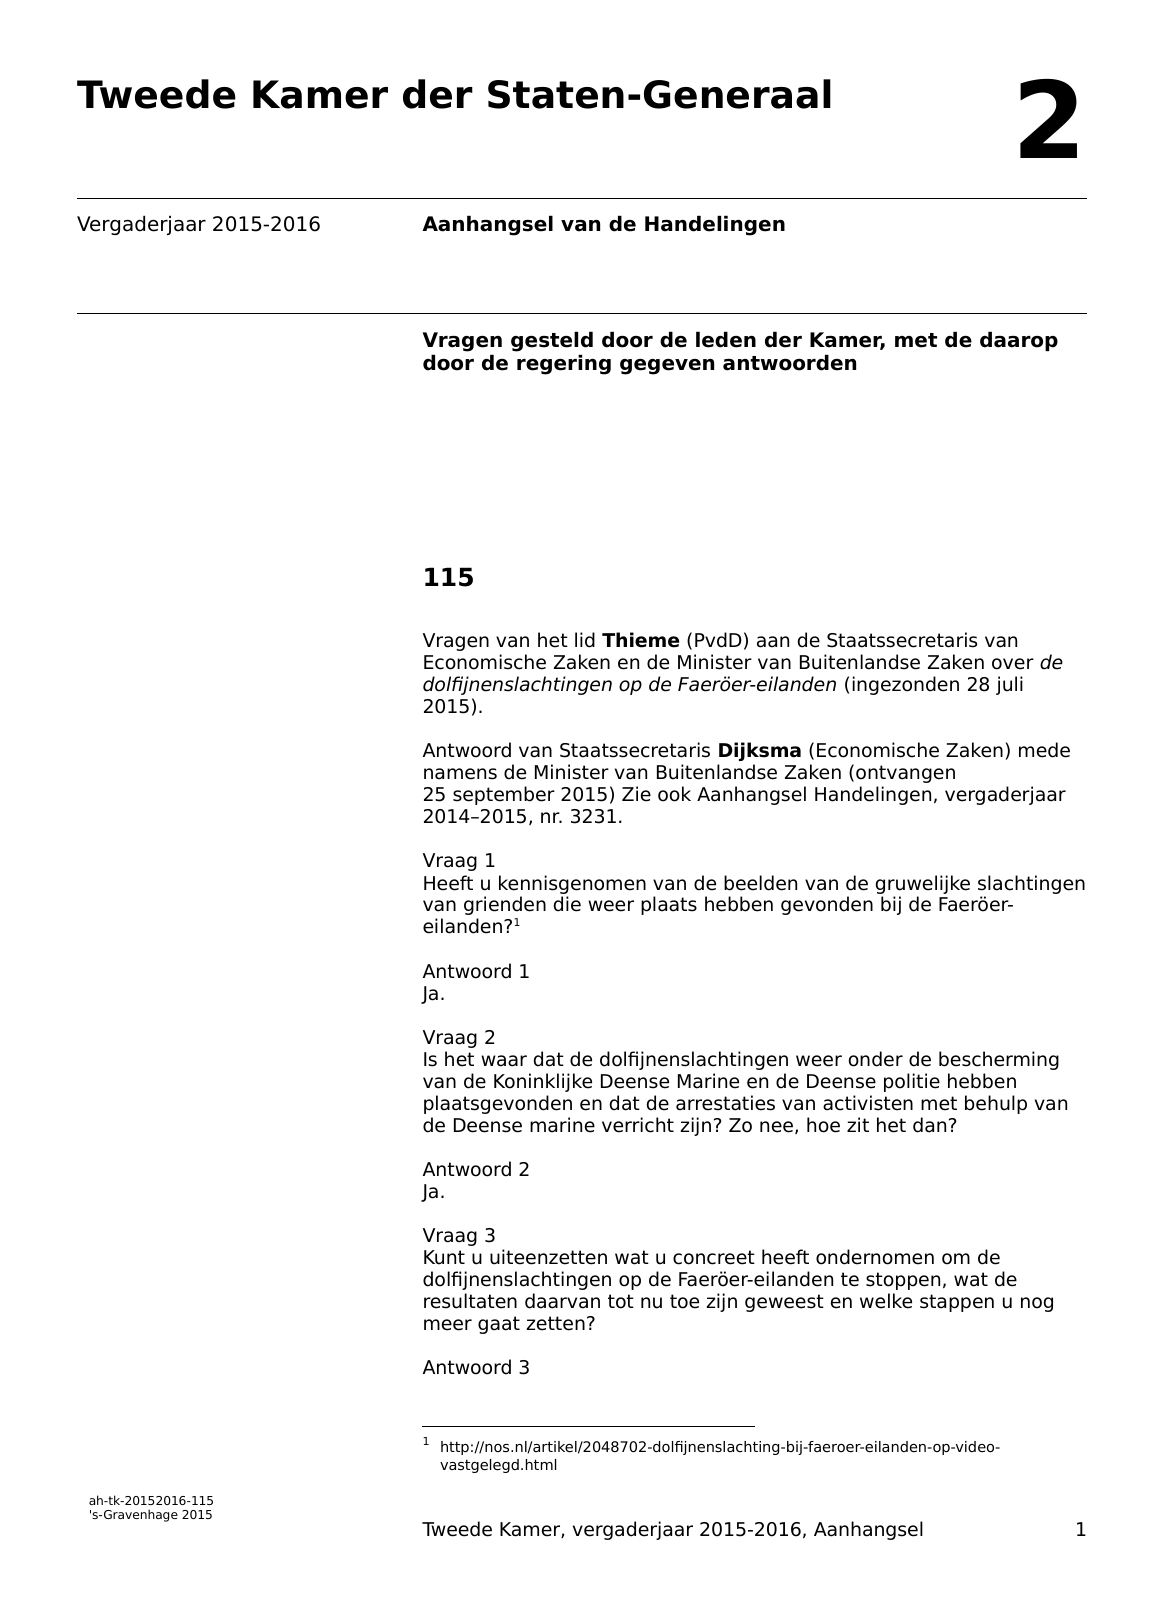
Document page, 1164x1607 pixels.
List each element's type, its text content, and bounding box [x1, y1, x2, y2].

text Is het waar dat de dolfijnenslachtingen weer onder de bescherming van de Koninklijke Deense Marine en de Deense politie hebben plaatsgevonden en dat de arrestaties van activisten met behulp van de Deense marine verricht zijn? Zo nee, hoe zit het dan? [422, 1049, 1087, 1137]
text Vraag 2 [422, 1027, 1087, 1049]
table_cell Aanhangsel van de Handelingen [422, 199, 1087, 313]
text Vraag 3 [422, 1225, 1087, 1247]
text http://nos.nl/artikel/2048702-dolfijnenslachting-bij-faeroer-eilanden-op-video-vastgelegd.html [422, 1435, 1087, 1474]
text 115 [422, 563, 1087, 592]
table_header Tweede Kamer der Staten-Generaal [77, 59, 886, 198]
table_cell Vergaderjaar 2015-2016 [77, 199, 422, 313]
text Vragen van het lid Thieme (PvdD) aan de Staatssecretaris van Economische Zaken en de Minister van Buitenlandse Zaken over de dolfijnenslachtingen op de Faeröer-eilanden (ingezonden 28 juli 2015). [422, 630, 1087, 718]
text Antwoord 3 [422, 1357, 1087, 1379]
table_cell [77, 314, 422, 375]
text Antwoord van Staatssecretaris Dijksma (Economische Zaken) mede namens de Minister van Buitenlandse Zaken (ontvangen 25 september 2015) Zie ook Aanhangsel Handelingen, vergaderjaar 2014–2015, nr. 3231. [422, 740, 1087, 828]
text Ja. [422, 1181, 1087, 1203]
table_cell Vragen gesteld door de leden der Kamer, met de daarop door de regering gegeven antwoorden [422, 314, 1087, 375]
text ah-tk-20152016-115 [88, 1494, 323, 1508]
text Antwoord 2 [422, 1159, 1087, 1181]
text Vraag 1 [422, 850, 1087, 872]
text Kunt u uiteenzetten wat u concreet heeft ondernomen om de dolfijnenslachtingen op de Faeröer-eilanden te stoppen, wat de resultaten daarvan tot nu toe zijn geweest en welke stappen u nog meer gaat zetten? [422, 1247, 1087, 1335]
text Ja. [422, 982, 1087, 1004]
text Heeft u kennisgenomen van de beelden van de gruwelijke slachtingen van grienden die weer plaats hebben gevonden bij de Faeröer-eilanden? [422, 872, 1087, 938]
table_header 2 [886, 59, 1087, 198]
text Antwoord 1 [422, 961, 1087, 982]
text 's-Gravenhage 2015 [88, 1508, 323, 1522]
